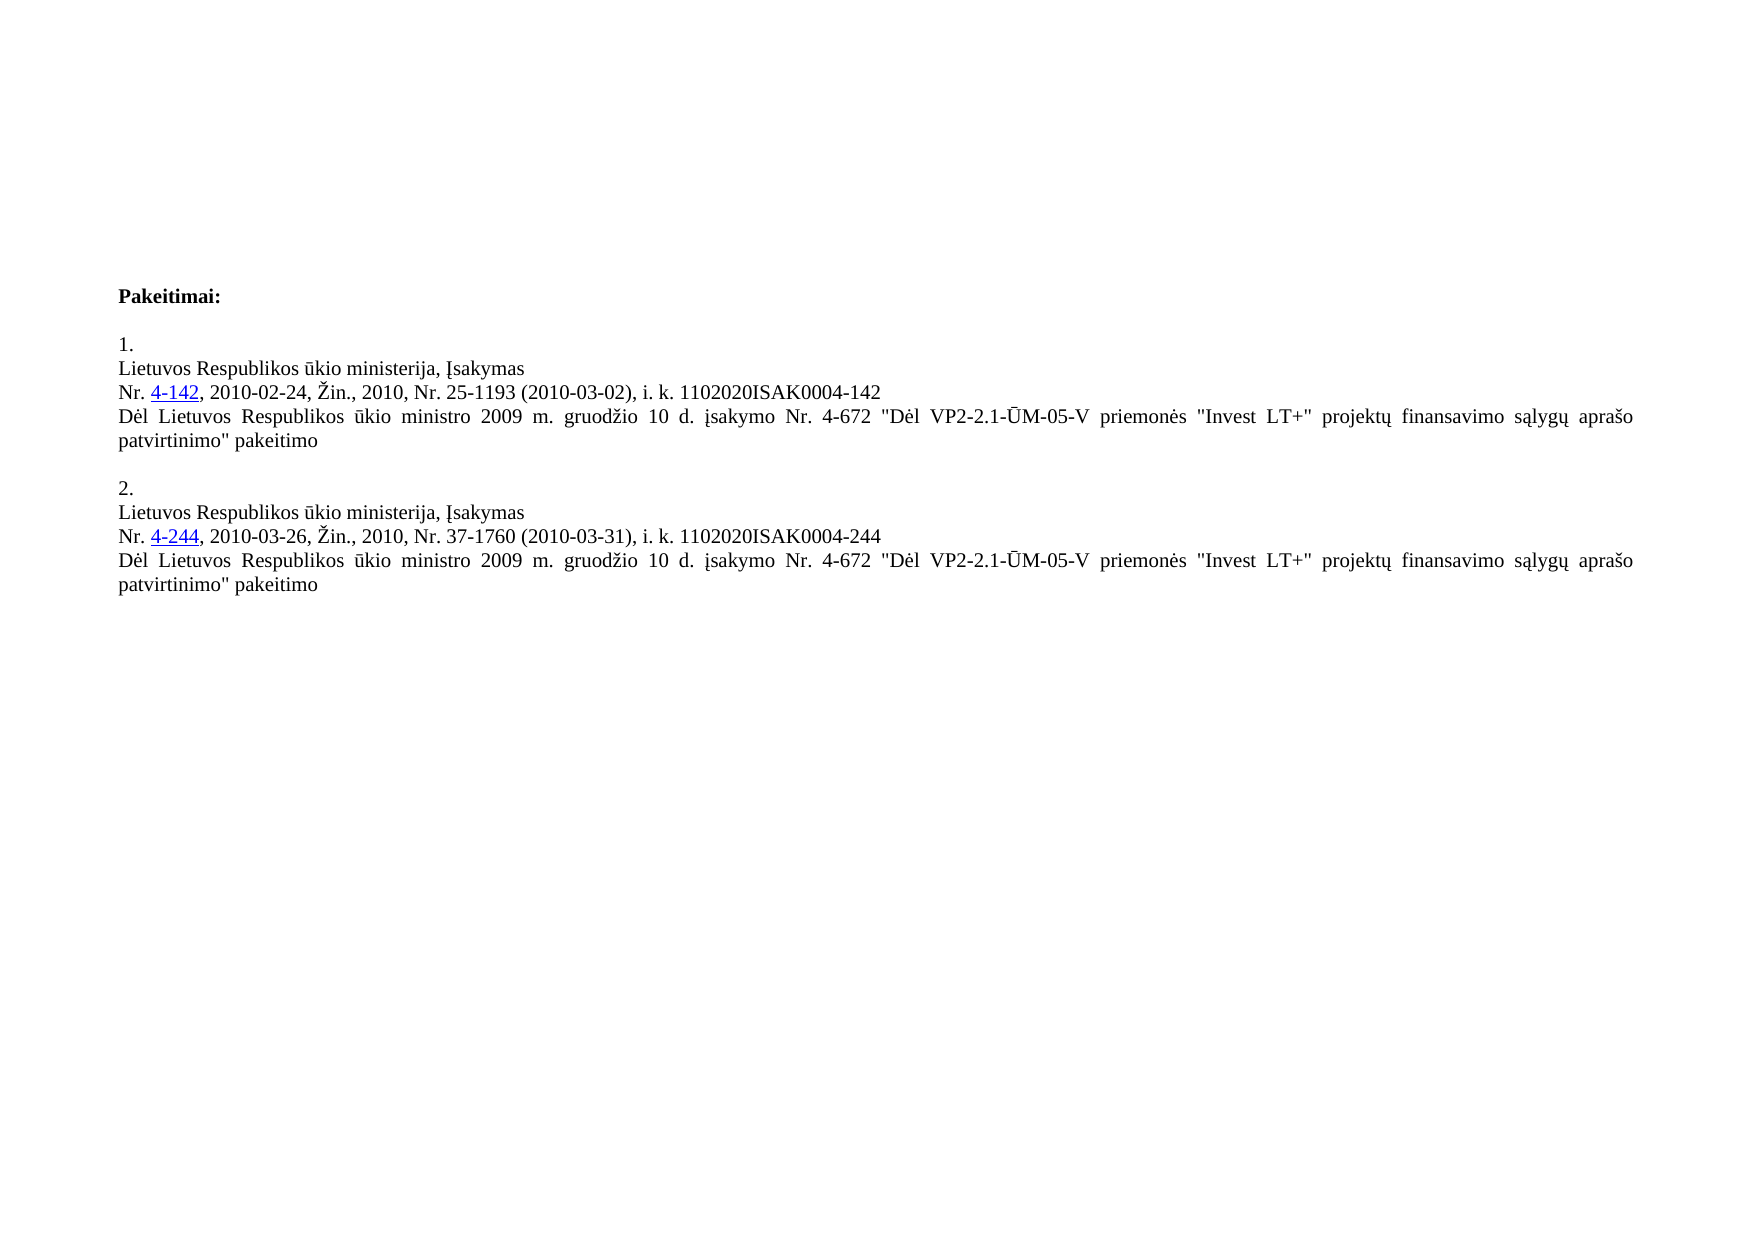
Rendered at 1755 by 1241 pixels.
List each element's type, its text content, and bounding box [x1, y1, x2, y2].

text 1. [118, 332, 1636, 356]
text 2. [118, 476, 1636, 500]
text Nr. 4-142, 2010-02-24, Žin., 2010, Nr. 25-1193 (2010-03-02), i. k. 1102020ISAK0004-142 [118, 380, 1636, 404]
text Lietuvos Respublikos ūkio ministerija, Įsakymas [118, 356, 1636, 380]
text Pakeitimai: [118, 283, 1636, 308]
text Nr. 4-244, 2010-03-26, Žin., 2010, Nr. 37-1760 (2010-03-31), i. k. 1102020ISAK0004-244 [118, 524, 1636, 548]
text Dėl Lietuvos Respublikos ūkio ministro 2009 m. gruodžio 10 d. įsakymo Nr. 4-672 "Dėl VP2-2.1-ŪM-05-V priemonės "Invest LT+" projektų finansavimo sąlygų aprašo patvirtinimo" pakeitimo [118, 548, 1636, 596]
text Lietuvos Respublikos ūkio ministerija, Įsakymas [118, 500, 1636, 524]
text Dėl Lietuvos Respublikos ūkio ministro 2009 m. gruodžio 10 d. įsakymo Nr. 4-672 "Dėl VP2-2.1-ŪM-05-V priemonės "Invest LT+" projektų finansavimo sąlygų aprašo patvirtinimo" pakeitimo [118, 404, 1636, 452]
